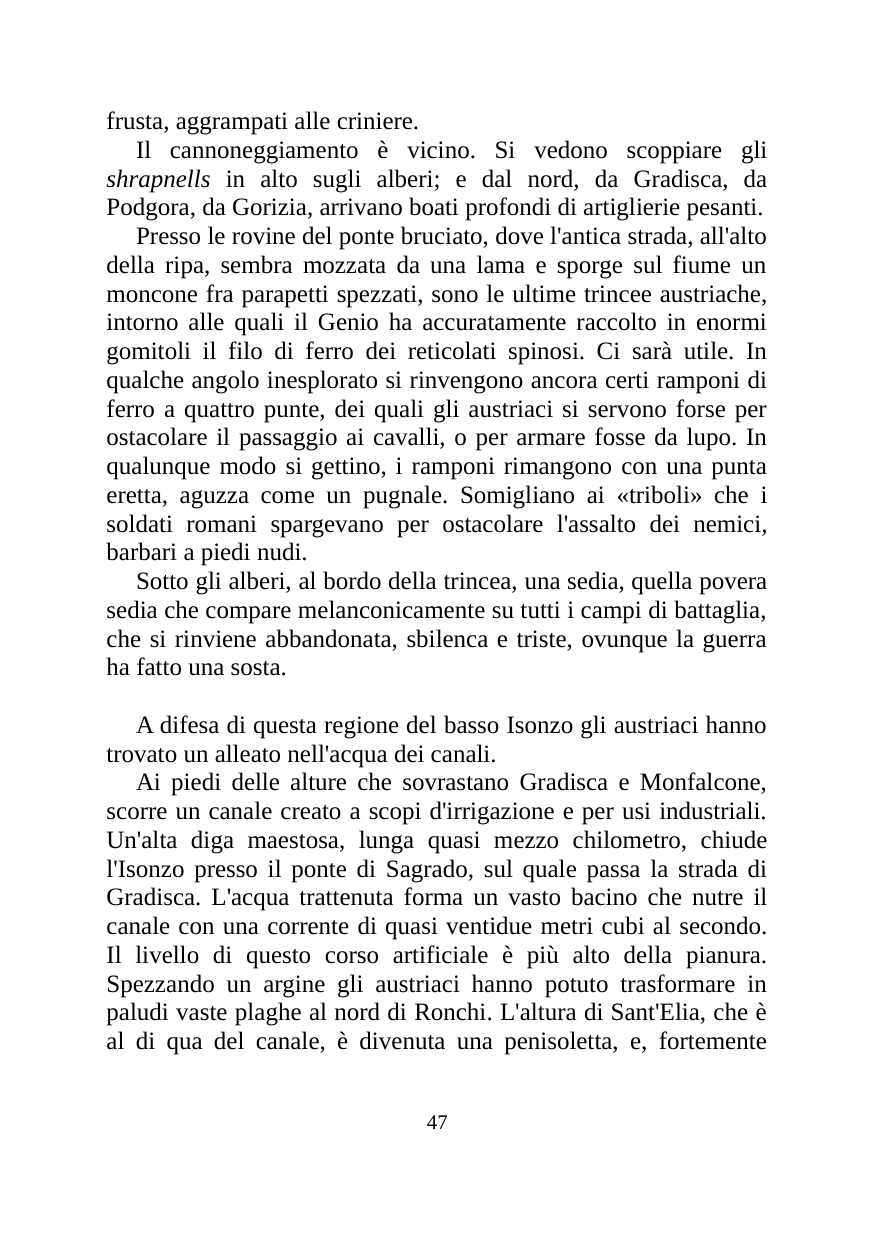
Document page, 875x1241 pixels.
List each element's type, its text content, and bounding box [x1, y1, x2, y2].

text Presso le rovine del ponte bruciato, dove l'antica strada, all'alto della ripa, sembra mozzata da una lama e sporge sul fiume un moncone fra parapetti spezzati, sono le ultime trincee austriache, intorno alle quali il Genio ha accuratamente raccolto in enormi gomitoli il filo di ferro dei reticolati spinosi. Ci sarà utile. In qualche angolo inesplorato si rinvengono ancora certi ramponi di ferro a quattro punte, dei quali gli austriaci si servono forse per ostacolare il passaggio ai cavalli, o per armare fosse da lupo. In qualunque modo si gettino, i ramponi rimangono con una punta eretta, aguzza come un pugnale. Somigliano ai «triboli» che i soldati romani spargevano per ostacolare l'assalto dei nemici, barbari a piedi nudi. [106, 221, 768, 566]
text Ai piedi delle alture che sovrastano Gradisca e Monfalcone, scorre un canale creato a scopi d'irrigazione e per usi industriali. Un'alta diga maestosa, lunga quasi mezzo chilometro, chiude l'Isonzo presso il ponte di Sagrado, sul quale passa la strada di Gradisca. L'acqua trattenuta forma un vasto bacino che nutre il canale con una corrente di quasi ventidue metri cubi al secondo. Il livello di questo corso artificiale è più alto della pianura. Spezzando un argine gli austriaci hanno potuto trasformare in paludi vaste plaghe al nord di Ronchi. L'altura di Sant'Elia, che è al di qua del canale, è divenuta una penisoletta, e, fortemente [106, 767, 768, 1055]
text A difesa di questa regione del basso Isonzo gli austriaci hanno trovato un alleato nell'acqua dei canali. [106, 710, 768, 767]
text Sotto gli alberi, al bordo della trincea, una sedia, quella povera sedia che compare melanconicamente su tutti i campi di battaglia, che si rinviene abbandonata, sbilenca e triste, ovunque la guerra ha fatto una sosta. [106, 566, 768, 681]
text frusta, aggrampati alle criniere. [106, 106, 768, 135]
text Il cannoneggiamento è vicino. Si vedono scoppiare gli shrapnells in alto sugli alberi; e dal nord, da Gradisca, da Podgora, da Gorizia, arrivano boati profondi di artiglierie pesanti. [106, 135, 768, 221]
